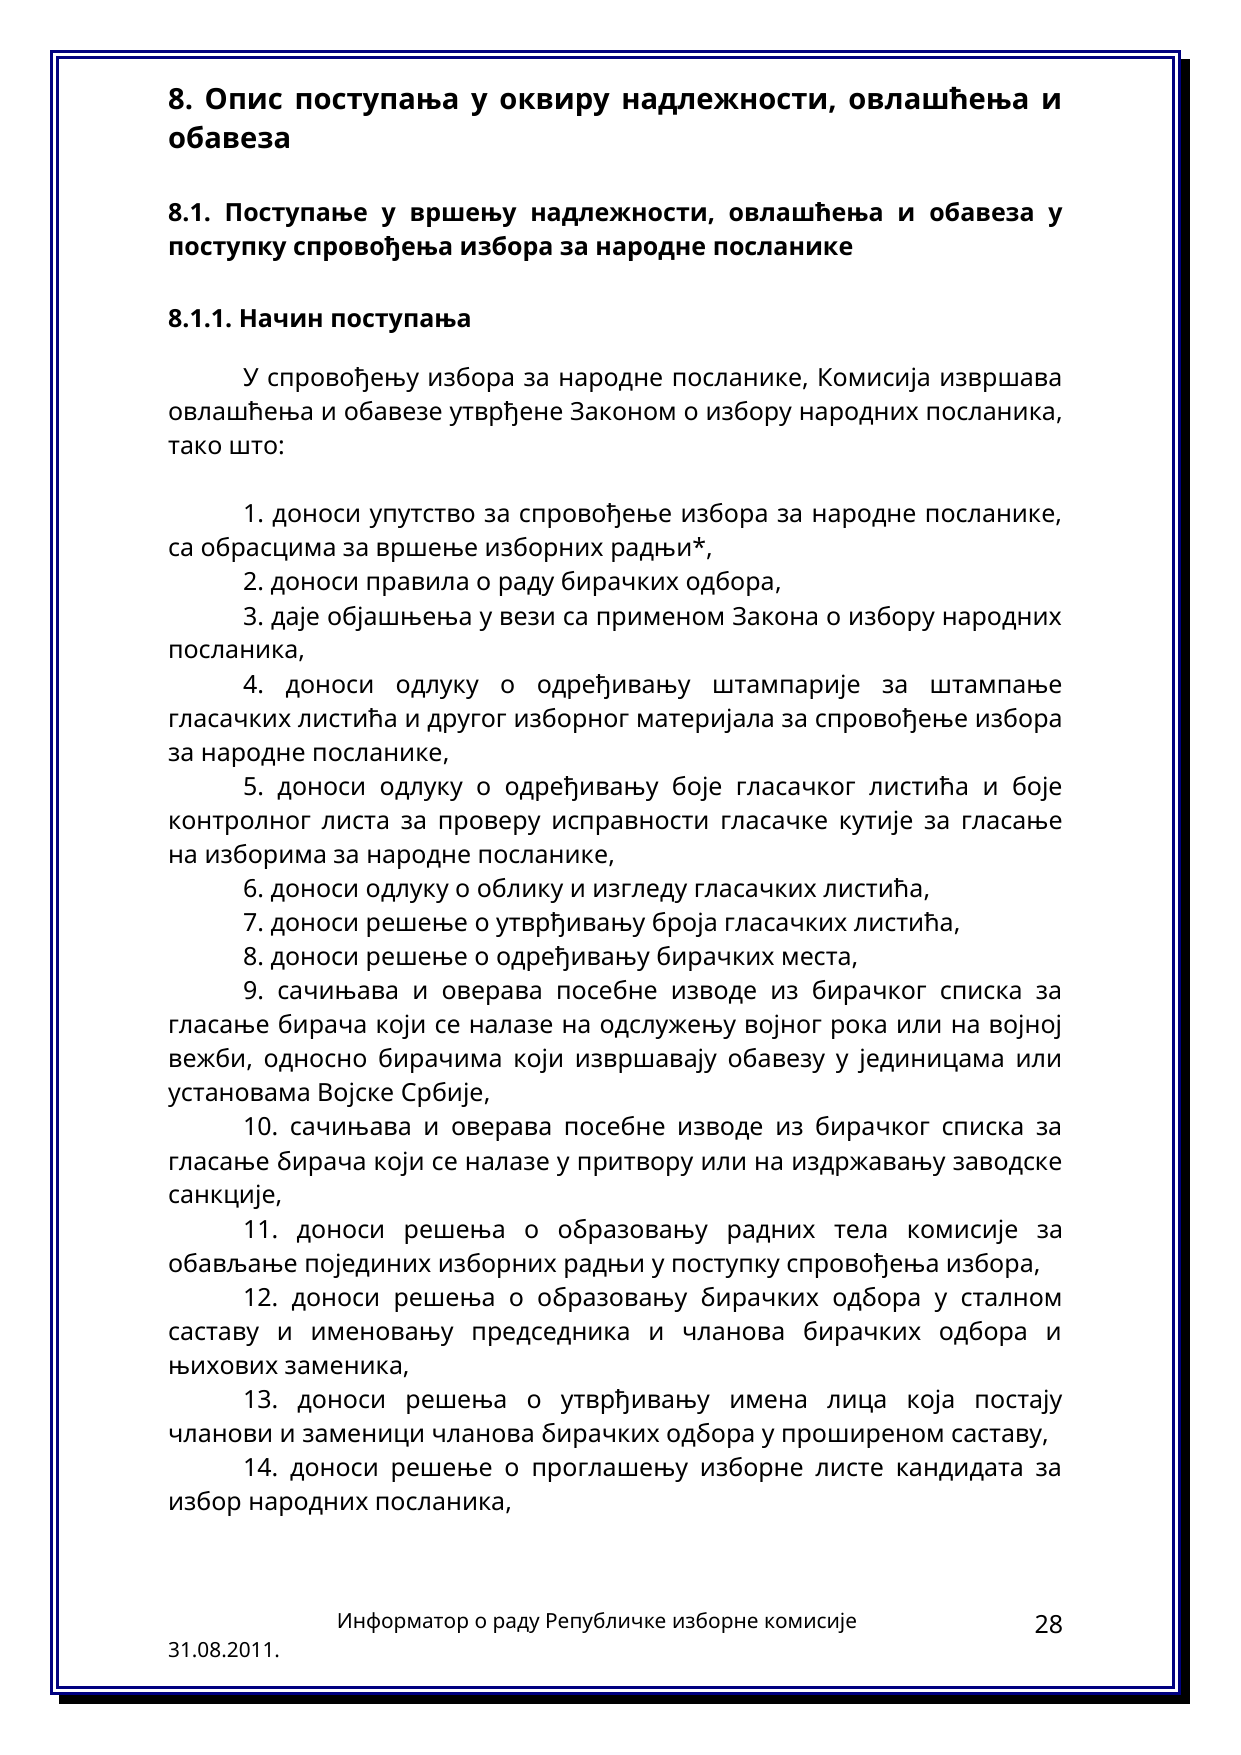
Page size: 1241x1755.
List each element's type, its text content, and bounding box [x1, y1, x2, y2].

text 4. доноси одлуку о одређивању штампарије за штампање гласачких листића и другог изборног материјала за спровођење избора за народне посланике, [168, 666, 1063, 768]
text 5. доноси одлуку о одређивању боје гласачког листића и боје контролног листа за проверу исправности гласачке кутије за гласање на изборима за народне посланике, [168, 768, 1063, 871]
text 6. доноси одлуку о облику и изгледу гласачких листића, [168, 871, 1063, 905]
subtitle 8.1.1. Начин поступања [168, 301, 1063, 335]
text 11. доноси решења о образовању радних тела комисије за обављање појединих изборних радњи у поступку спровођења избора, [168, 1211, 1063, 1279]
text 9. сачињава и оверава посебне изводе из бирачког списка за гласање бирача који се налазе на одслужењу војног рока или на војној вежби, односно бирачима који извршавају обавезу у јединицама или установама Војске Србије, [168, 973, 1063, 1109]
text 1. доноси упутство за спровођење избора за народне посланике, са обрасцима за вршење изборних радњи*, [168, 496, 1063, 564]
text У спровођењу избора за народне посланике, Комисија извршава овлашћења и обавезе утврђене Законом о избору народних посланика, тако што: [168, 360, 1063, 462]
text 8. доноси решење о одређивању бирачких места, [168, 939, 1063, 973]
text 13. доноси решења о утврђивању имена лица која постају чланови и заменици чланова бирачких одбора у проширеном саставу, [168, 1382, 1063, 1450]
text 2. доноси правила о раду бирачких одбора, [168, 564, 1063, 598]
text 7. доноси решење о утврђивању броја гласачких листића, [168, 905, 1063, 939]
text 14. доноси решење о проглашењу изборне листе кандидата за избор народних посланика, [168, 1450, 1063, 1518]
subtitle 8. Опис поступања у оквиру надлежности, овлашћења и обавеза [168, 78, 1063, 157]
text 3. даје објашњења у вези са применом Закона о избору народних посланика, [168, 598, 1063, 666]
text 12. доноси решења о образовању бирачких одбора у сталном саставу и именовању председника и чланова бирачких одбора и њихових заменика, [168, 1279, 1063, 1382]
subtitle 8.1. Поступање у вршењу надлежности, овлашћења и обавеза у поступку спровођења избора за народне посланике [168, 195, 1063, 263]
text 10. сачињава и оверава посебне изводе из бирачког списка за гласање бирача који се налазе у притвору или на издржавању заводске санкције, [168, 1109, 1063, 1211]
